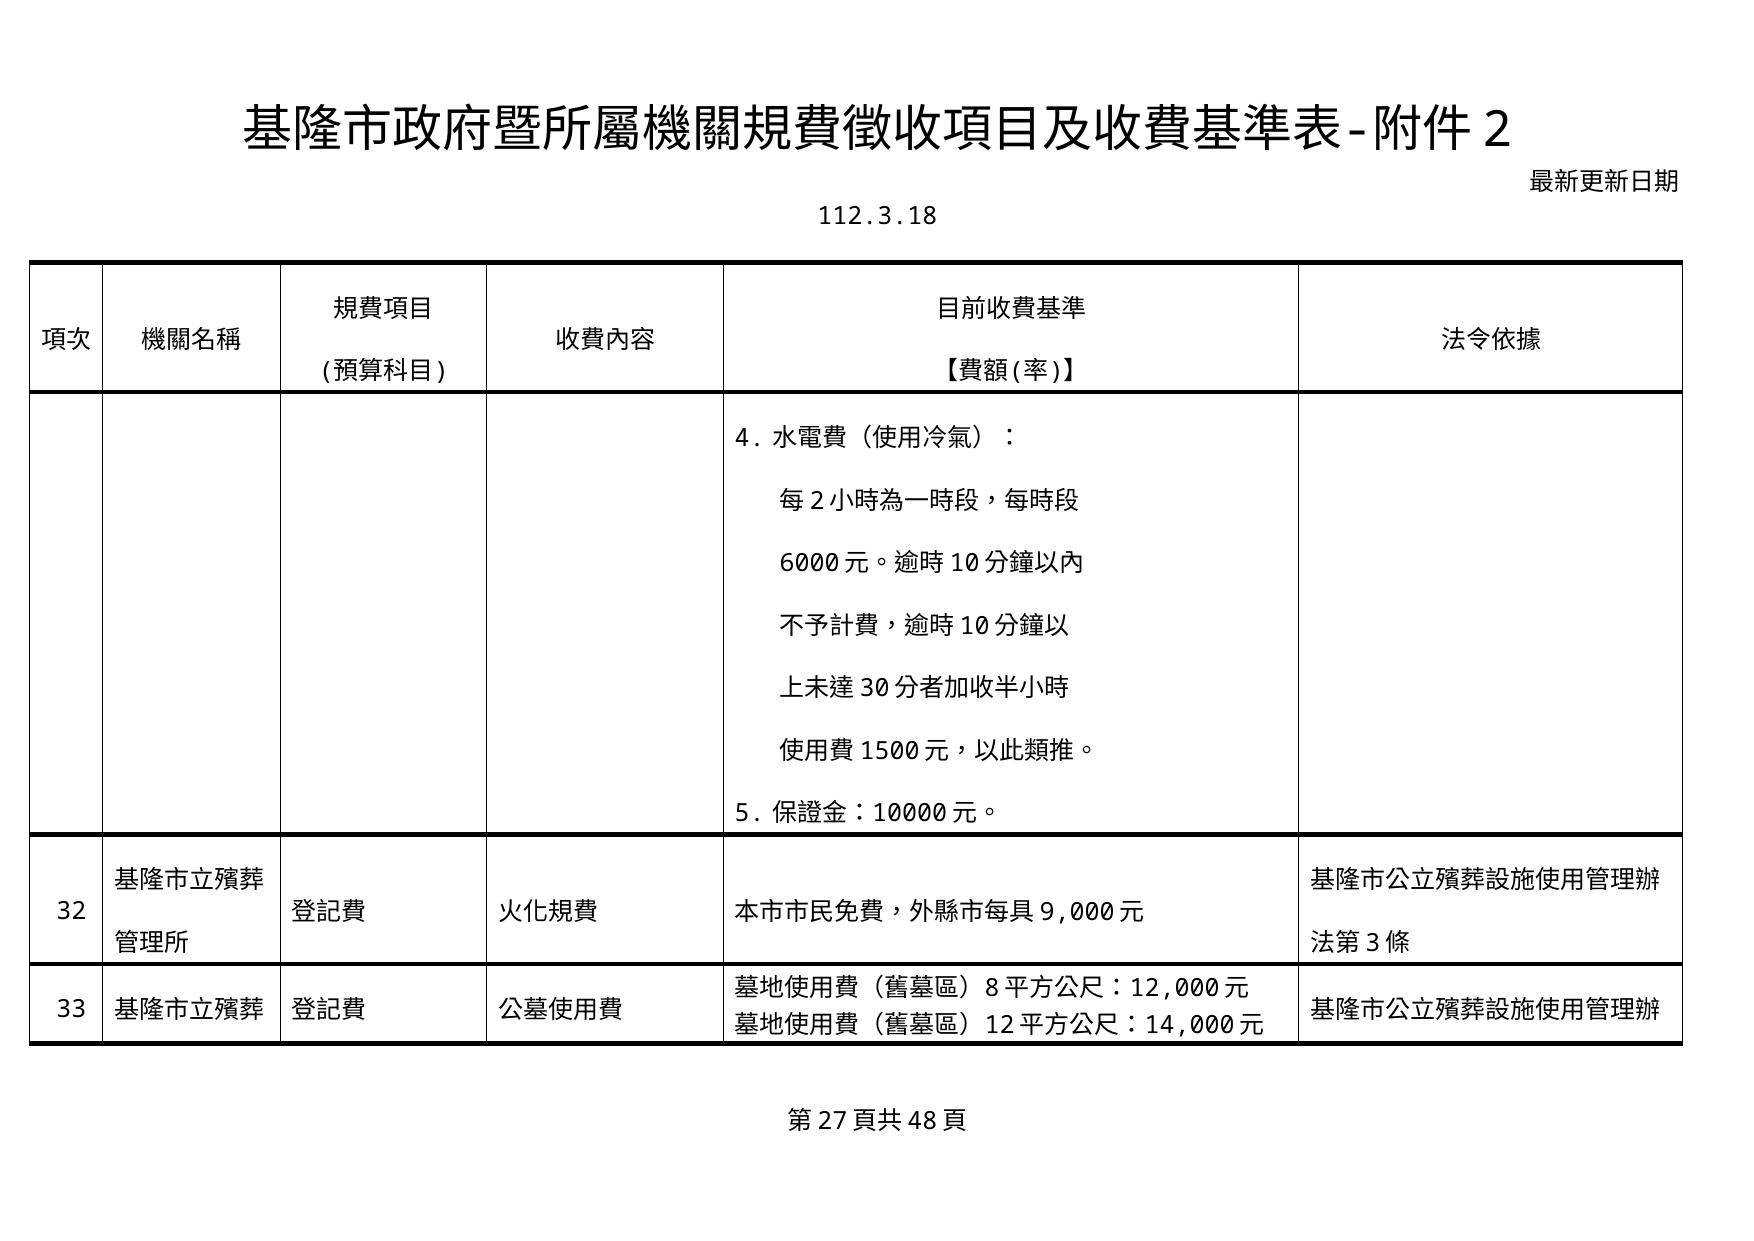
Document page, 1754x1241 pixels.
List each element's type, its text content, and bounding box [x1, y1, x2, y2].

table_cell 登記費 [281, 966, 486, 1041]
table_header 目前收費基準 【費額(率)】 [724, 265, 1298, 389]
table_cell [487, 394, 723, 832]
table_cell 公墓使用費 [487, 966, 723, 1041]
table_cell 基隆市立殯葬管理所 [103, 837, 280, 961]
table_cell 運動推廣時段（星期一至星期五）中午十二時至下午一時三十分、下午五時三十分至六時三十分，提供一般民眾及員工（含行政大樓合署辦公單位員工）從事休閒活動使用，應有二十人以上申請方對外開放使用，使用者每人費用一期三個月應繳新臺幣一千五百元（冷氣不開放）。 基本費： 每2小時為一時段，每時段 2000元。逾時10分鐘以內 不予計費，逾時10分鐘以 上未達30分者加收半小時 場地使用費500元，以此類 推。 水電費（未使用冷氣）： 每2小時為一時段，每時段 2000元。逾時10分鐘以內 不予計費，逾時10分鐘以 上未達30分者加收半小時 使用費500元，以此類推。 水電費（使用冷氣）： 每2小時為一時段，每時段 6000元。逾時10分鐘以內 不予計費，逾時10分鐘以 上未達30分者加收半小時 使用費1500元，以此類推。 保證金：10000元。 [724, 394, 1298, 832]
table_cell [30, 966, 102, 1041]
table_cell [30, 837, 102, 961]
table_header 收費內容 [487, 265, 723, 389]
table_header 項次 [30, 265, 102, 389]
table_header 法令依據 [1299, 265, 1682, 389]
table_cell 本市市民免費，外縣市每具9,000元 [724, 837, 1298, 961]
table_cell 墓地使用費（舊墓區）8平方公尺：12,000元 墓地使用費（舊墓區）12平方公尺：14,000元 [724, 966, 1298, 1041]
table_cell 登記費 [281, 837, 486, 961]
table_cell 基隆市公立殯葬設施使用管理辦 [1299, 966, 1682, 1041]
table_cell [1299, 394, 1682, 832]
table_header 規費項目 (預算科目) [281, 265, 486, 389]
table_cell [281, 394, 486, 832]
table_cell [30, 394, 102, 832]
table_header 機關名稱 [103, 265, 280, 389]
table_cell [103, 394, 280, 832]
table_cell 基隆市公立殯葬設施使用管理辦法第3條 [1299, 837, 1682, 961]
table_cell 基隆市立殯葬 [103, 966, 280, 1041]
table_cell 火化規費 [487, 837, 723, 961]
